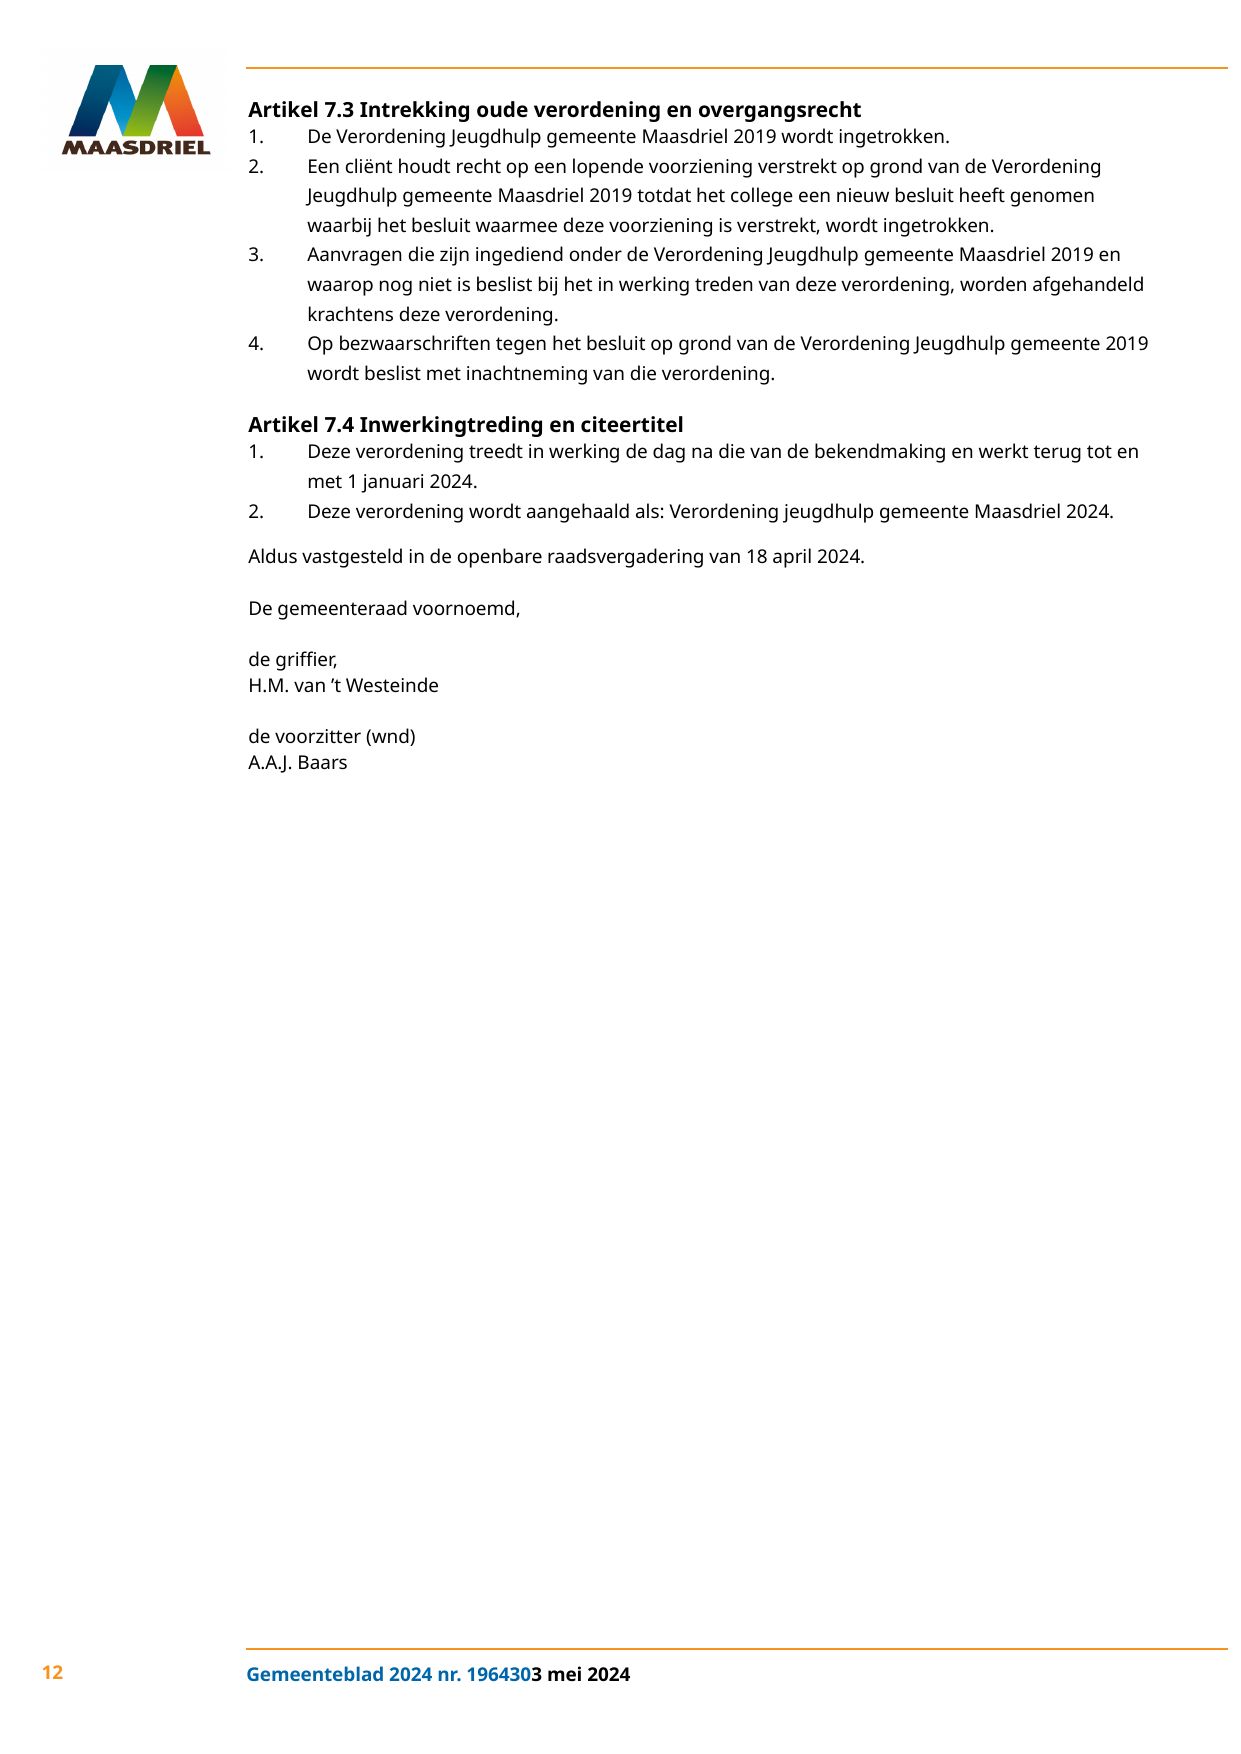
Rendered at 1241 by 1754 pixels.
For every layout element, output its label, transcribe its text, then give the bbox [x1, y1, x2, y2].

picture [41, 47, 231, 172]
text Artikel 7.3 Intrekking oude verordening en overgangsrecht [248, 95, 1152, 123]
text de voorzitter (wnd) [248, 724, 1152, 749]
list Deze verordening treedt in werking de dag na die van de bekendmaking en werkt terug tot en met 1 januari 2024. [248, 439, 1152, 494]
list Op bezwaarschriften tegen het besluit op grond van de Verordening Jeugdhulp gemeente 2019 wordt beslist met inachtneming van die verordening. [248, 330, 1152, 386]
text H.M. van ’t Westeinde [248, 672, 1152, 698]
text Artikel 7.4 Inwerkingtreding en citeertitel [248, 410, 1152, 439]
list Een cliënt houdt recht op een lopende voorziening verstrekt op grond van de Verordening Jeugdhulp gemeente Maasdriel 2019 totdat het college een nieuw besluit heeft genomen waarbij het besluit waarmee deze voorziening is verstrekt, wordt ingetrokken. [248, 153, 1152, 238]
text de griffier, [248, 646, 1152, 672]
list Deze verordening wordt aangehaald als: Verordening jeugdhulp gemeente Maasdriel 2024. [248, 498, 1152, 524]
text Aldus vastgesteld in de openbare raadsvergadering van 18 april 2024. [248, 543, 1152, 569]
list Aanvragen die zijn ingediend onder de Verordening Jeugdhulp gemeente Maasdriel 2019 en waarop nog niet is beslist bij het in werking treden van deze verordening, worden afgehandeld krachtens deze verordening. [248, 242, 1152, 326]
list De Verordening Jeugdhulp gemeente Maasdriel 2019 wordt ingetrokken. [248, 123, 1152, 149]
text A.A.J. Baars [248, 749, 1152, 775]
text De gemeenteraad voornoemd, [248, 595, 1152, 621]
